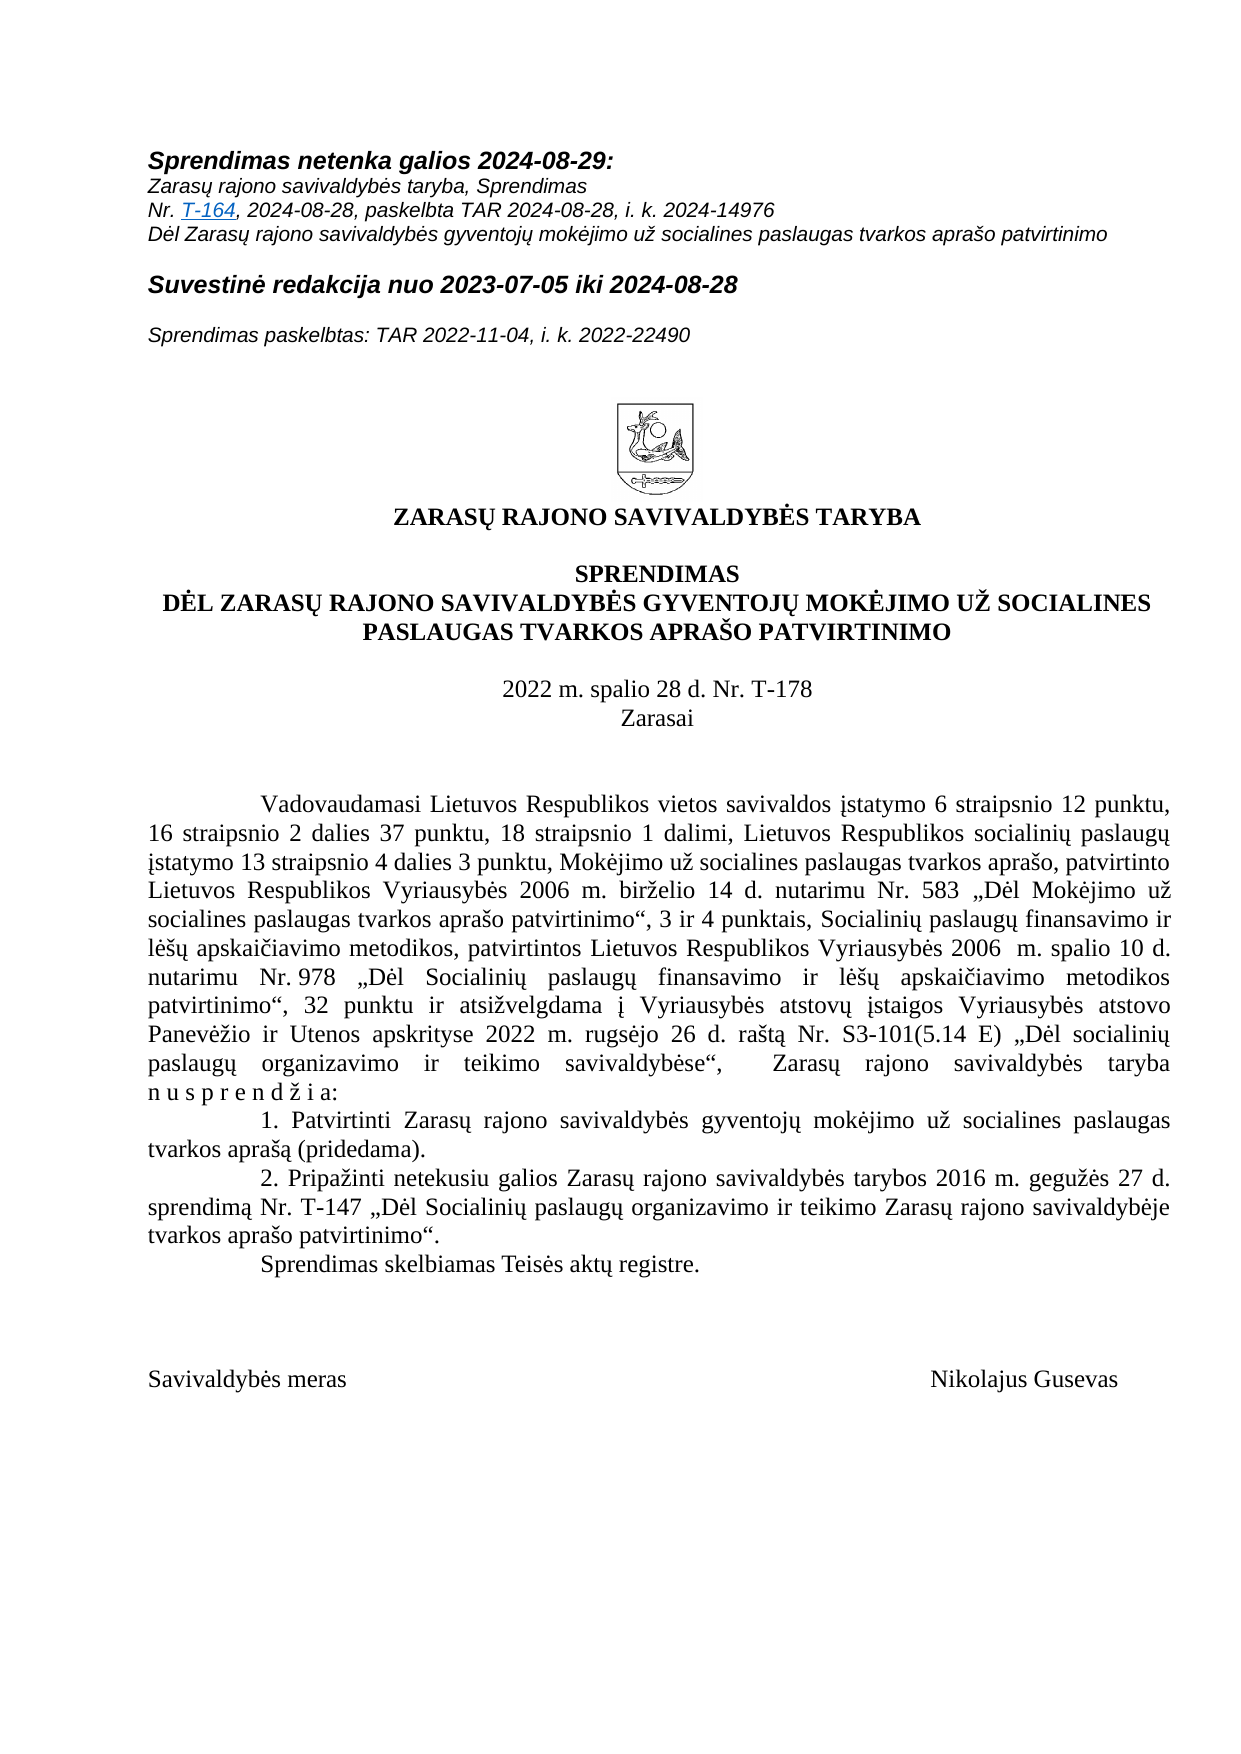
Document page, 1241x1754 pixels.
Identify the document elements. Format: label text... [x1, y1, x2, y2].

text 2022 m. spalio 28 d. Nr. T-178 [148, 674, 1167, 703]
text DĖL ZarasŲ RAJONO SAVIVALDYBĖS GYVENTOJŲ mokėjimo UŽ SOCIALINES PASLAUGAS TVARKOS APRAŠO PATVIRTINIMO [148, 588, 1167, 645]
text 1. Patvirtinti Zarasų rajono savivaldybės gyventojų mokėjimo už socialines paslaugas tvarkos aprašą (pridedama). [148, 1105, 1171, 1163]
text Savivaldybės meras Nikolajus Gusevas [148, 1364, 1152, 1393]
text Dėl Zarasų rajono savivaldybės gyventojų mokėjimo už socialines paslaugas tvarkos aprašo patvirtinimo [148, 222, 1167, 246]
text ZARASŲ RAJONO SAVIVALDYBĖS TARYBA [148, 502, 1167, 530]
text Zarasų rajono savivaldybės taryba, Sprendimas [148, 174, 1167, 198]
text sprendimas [148, 559, 1167, 588]
text Sprendimas paskelbtas: TAR 2022-11-04, i. k. 2022-22490 [148, 323, 1167, 347]
text 2. Pripažinti netekusiu galios Zarasų rajono savivaldybės tarybos 2016 m. gegužės 27 d. sprendimą Nr. T-147 „Dėl Socialinių paslaugų organizavimo ir teikimo Zarasų rajono savivaldybėje tvarkos aprašo patvirtinimo“. [148, 1163, 1171, 1249]
text Sprendimas skelbiamas Teisės aktų registre. [148, 1249, 1171, 1278]
text Vadovaudamasi Lietuvos Respublikos vietos savivaldos įstatymo 6 straipsnio 12 punktu, 16 straipsnio 2 dalies 37 punktu, 18 straipsnio 1 dalimi, Lietuvos Respublikos socialinių paslaugų įstatymo 13 straipsnio 4 dalies 3 punktu, Mokėjimo už socialines paslaugas tvarkos aprašo, patvirtinto Lietuvos Respublikos Vyriausybės 2006 m. birželio 14 d. nutarimu Nr. 583 „Dėl Mokėjimo už socialines paslaugas tvarkos aprašo patvirtinimo“, 3 ir 4 punktais, Socialinių paslaugų finansavimo ir lėšų apskaičiavimo metodikos, patvirtintos Lietuvos Respublikos Vyriausybės 2006 m. spalio 10 d. nutarimu Nr. 978 „Dėl Socialinių paslaugų finansavimo ir lėšų apskaičiavimo metodikos patvirtinimo“, 32 punktu ir atsižvelgdama į Vyriausybės atstovų įstaigos Vyriausybės atstovo Panevėžio ir Utenos apskrityse 2022 m. rugsėjo 26 d. raštą Nr. S3-101(5.14 E) „Dėl socialinių paslaugų organizavimo ir teikimo savivaldybėse“, Zarasų rajono savivaldybės taryba n u s p r e n d ž i a: [148, 789, 1171, 1105]
text Sprendimas netenka galios 2024-08-29: [148, 146, 1167, 174]
text Suvestinė redakcija nuo 2023-07-05 iki 2024-08-28 [148, 270, 1167, 299]
text Zarasai [148, 703, 1167, 732]
text Nr. T-164, 2024-08-28, paskelbta TAR 2024-08-28, i. k. 2024-14976 [148, 198, 1167, 222]
